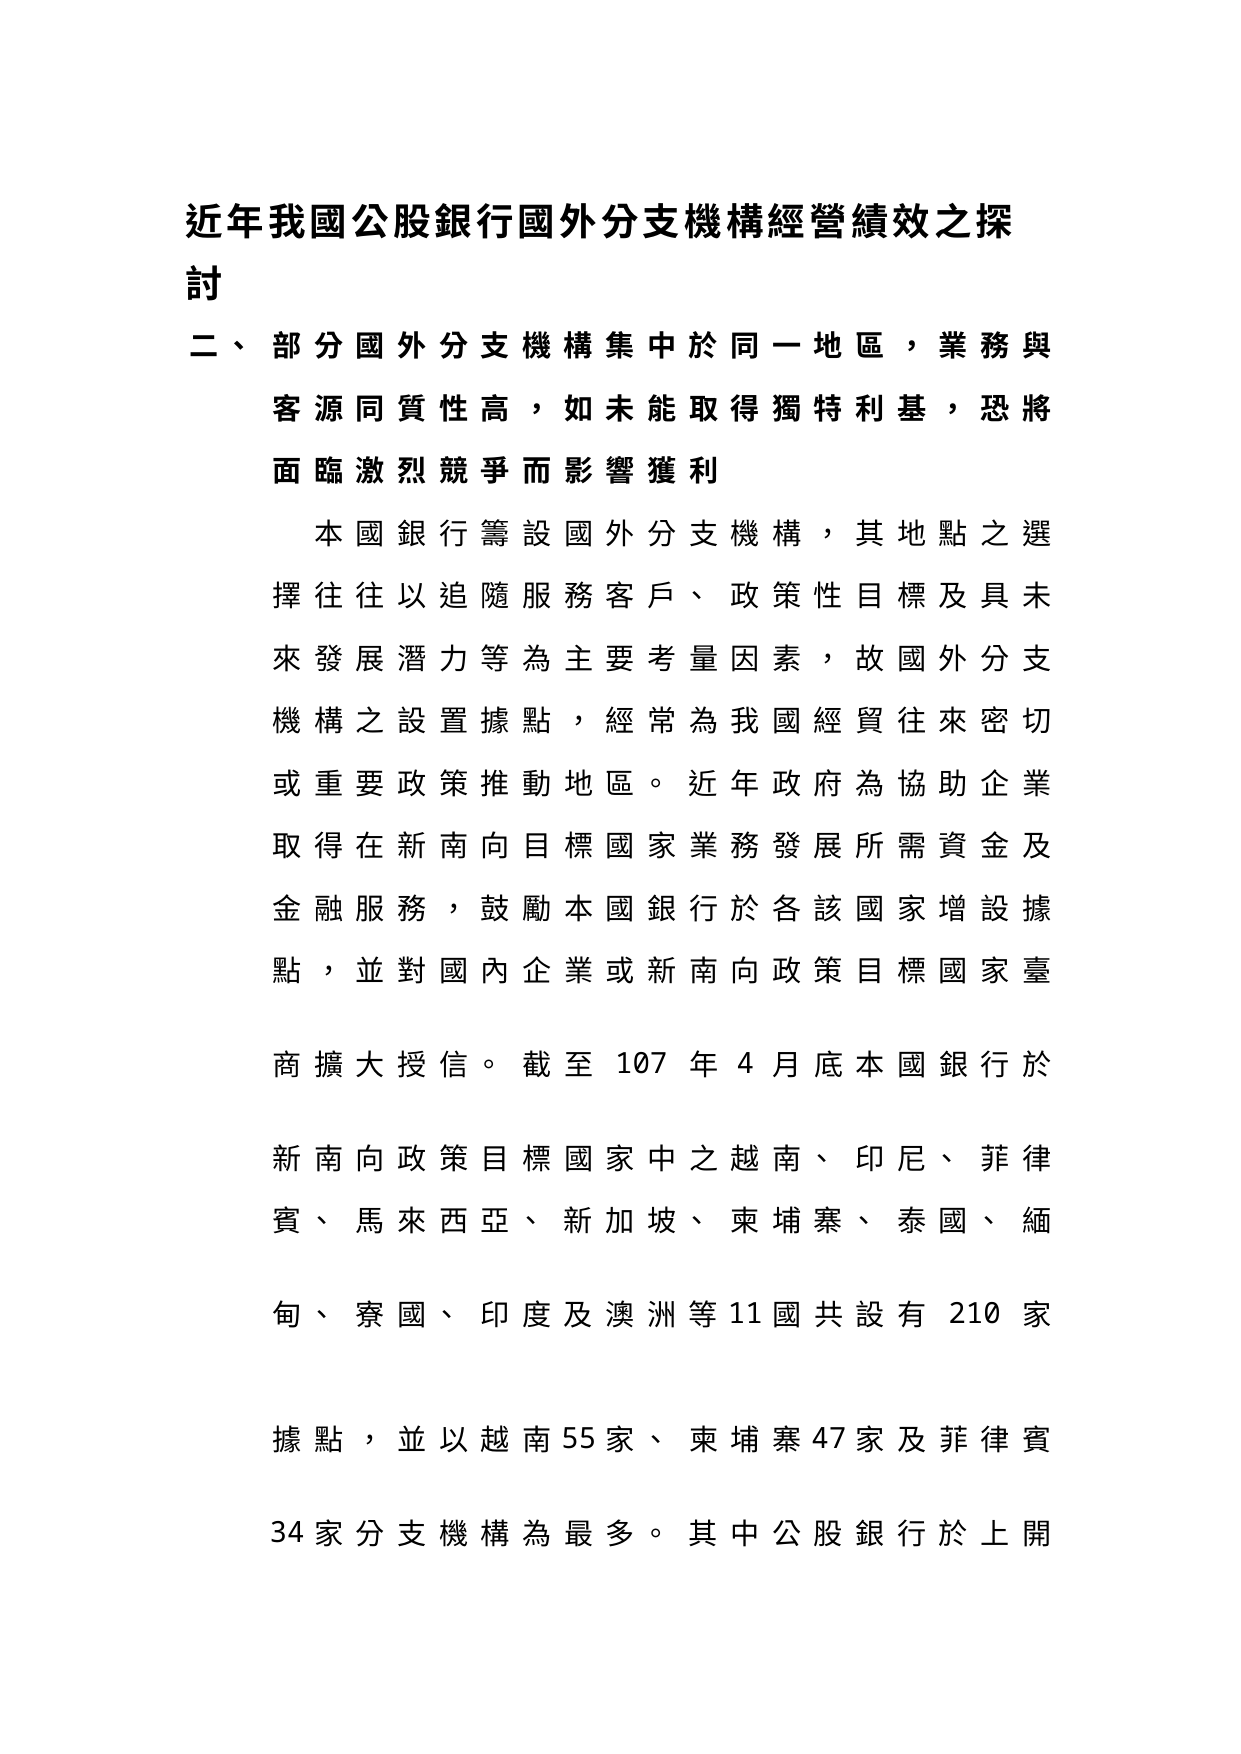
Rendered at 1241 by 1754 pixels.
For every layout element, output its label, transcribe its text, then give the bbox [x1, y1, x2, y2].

text 近年我國公股銀行國外分支機構經營績效之探討 [177, 177, 1054, 302]
text 本國銀行籌設國外分支機構，其地點之選擇往往以追隨服務客戶、政策性目標及具未來發展潛力等為主要考量因素，故國外分支機構之設置據點，經常為我國經貿往來密切或重要政策推動地區。近年政府為協助企業取得在新南向目標國家業務發展所需資金及金融服務，鼓勵本國銀行於各該國家增設據點，並對國內企業或新南向政策目標國家臺商擴大授信。截至107年4月底本國銀行於新南向政策目標國家中之越南、印尼、菲律賓、馬來西亞、新加坡、柬埔寨、泰國、緬甸、寮國、印度及澳洲等11國共設有210家據點，並以越南55家、柬埔寨47家及菲律賓34家分支機構為最多。其中公股銀行於上開 [242, 490, 1058, 1552]
text 二、部分國外分支機構集中於同一地區，業務與客源同質性高，如未能取得獨特利基，恐將面臨激烈競爭而影響獲利 [183, 302, 1058, 490]
